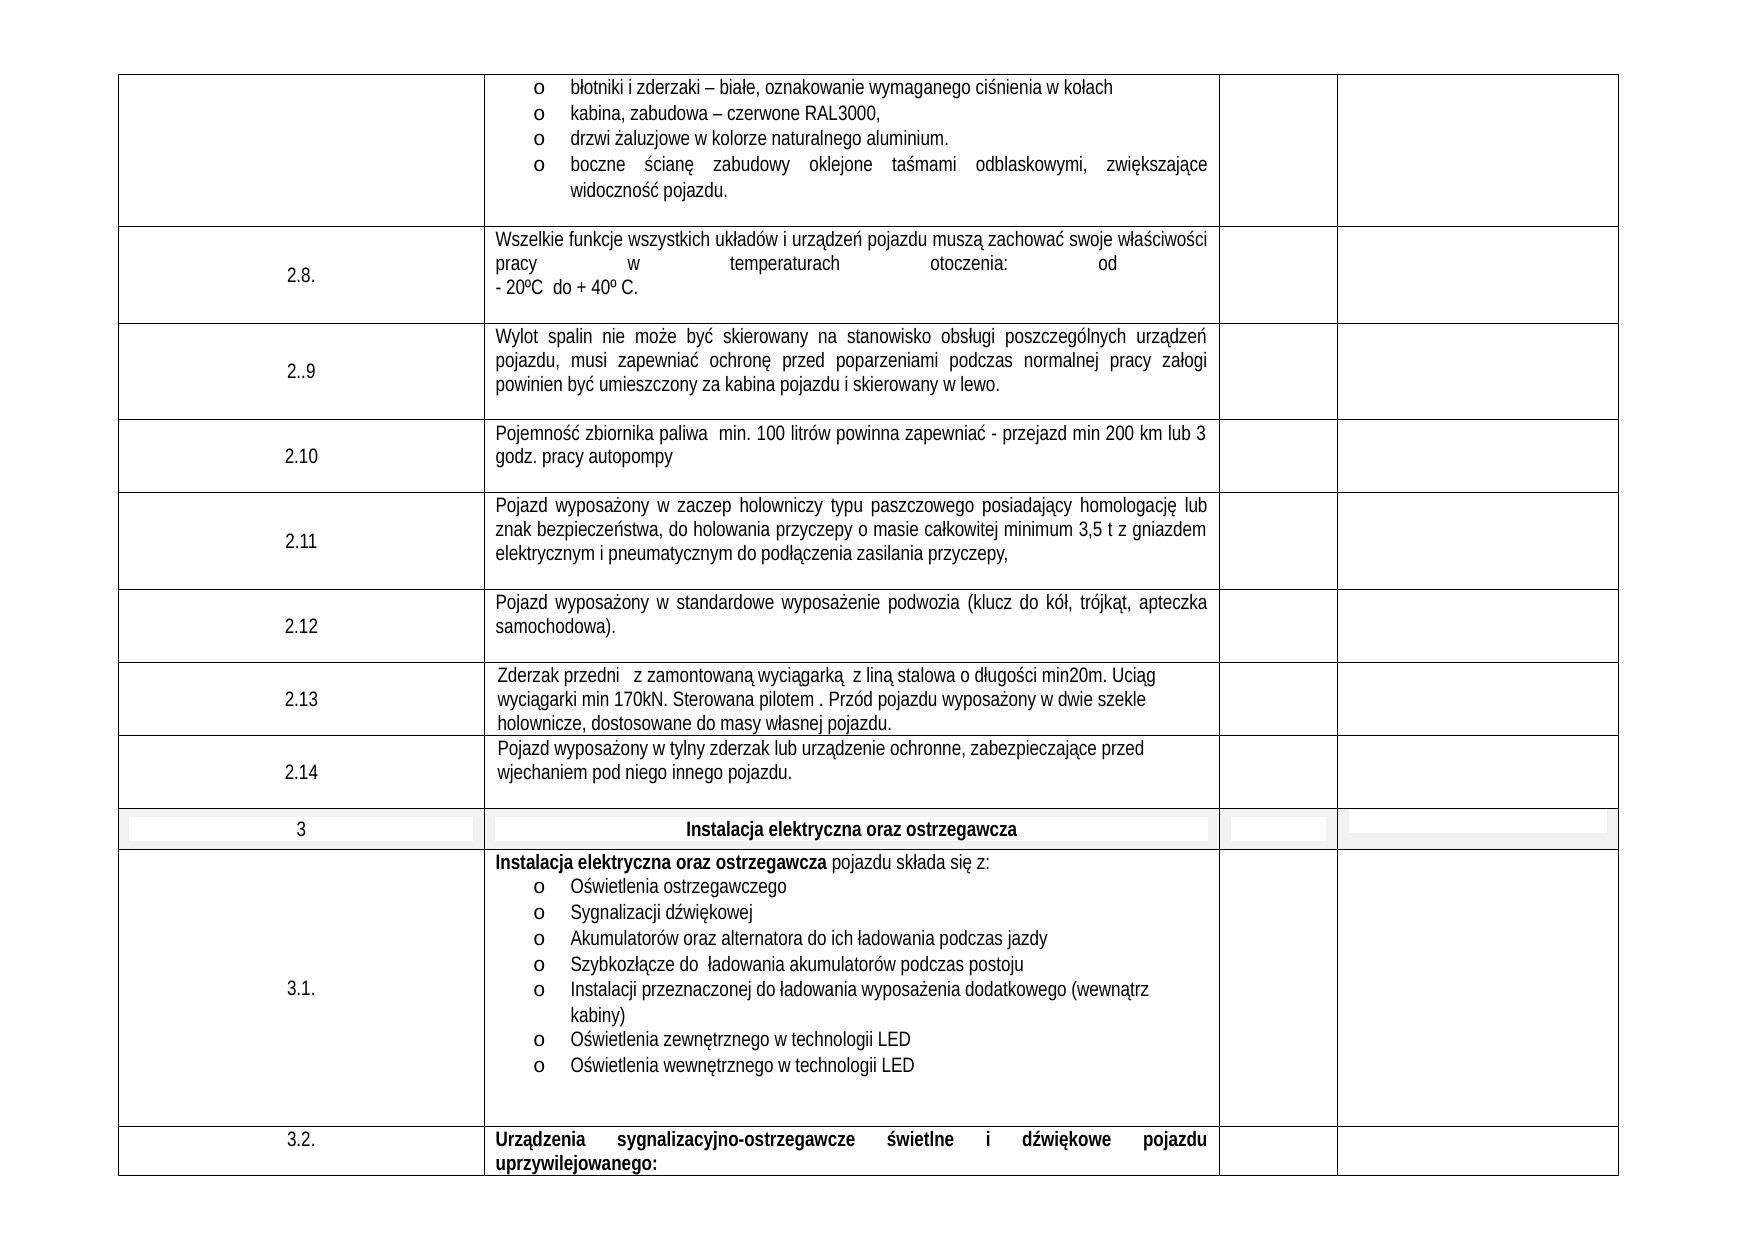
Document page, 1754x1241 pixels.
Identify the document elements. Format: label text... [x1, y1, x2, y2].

table_cell [1220, 590, 1337, 662]
table_cell [1338, 493, 1618, 589]
table_cell 2..9 [119, 324, 484, 419]
table_cell Instalacja elektryczna oraz ostrzegawcza pojazdu składa się z: Oświetlenia ostrzegawczego Sygnalizacji dźwiękowej Akumulatorów oraz alternatora do ich ładowania podczas jazdy Szybkozłącze do ładowania akumulatorów podczas postoju Instalacji przeznaczonej do ładowania wyposażenia dodatkowego (wewnątrz kabiny) Oświetlenia zewnętrznego w technologii LED Oświetlenia wewnętrznego w technologii LED [485, 850, 533, 1126]
table_cell 2.10 [119, 420, 484, 492]
table_cell [1220, 850, 1337, 1126]
table_cell 2.14 [119, 736, 484, 808]
table_cell [1220, 663, 1337, 735]
table_cell [1220, 809, 1337, 849]
table_cell [1338, 663, 1618, 735]
table_cell 2.13 [119, 663, 484, 735]
table_cell Instalacja elektryczna oraz ostrzegawcza [485, 809, 1219, 849]
table_cell [1220, 227, 1337, 322]
picture [796, 1183, 825, 1212]
table_cell 2.11 [119, 493, 484, 589]
table_cell 3 [119, 809, 484, 849]
table_cell [1338, 1127, 1618, 1175]
table_cell Kolorystyka: podwozie – czarne lub grafitowe błotniki i zderzaki – białe, oznakowanie wymaganego ciśnienia w kołach kabina, zabudowa – czerwone RAL3000, drzwi żaluzjowe w kolorze naturalnego aluminium. boczne ścianę zabudowy oklejone taśmami odblaskowymi, zwiększające widoczność pojazdu. [485, 75, 533, 226]
table_cell 2.12 [119, 590, 484, 662]
table_cell [1338, 590, 1618, 662]
table_cell [1338, 809, 1618, 849]
table_cell [1338, 736, 1618, 808]
table_cell [1220, 75, 1337, 226]
table_cell [1220, 420, 1337, 492]
table_cell [1338, 324, 1618, 419]
table_cell [1220, 493, 1337, 589]
table_cell [1338, 227, 1618, 322]
table_cell [1220, 324, 1337, 419]
table_cell [1338, 75, 1618, 226]
table_cell [1220, 736, 1337, 808]
table_cell 3.1. [119, 850, 484, 1126]
table_cell [1338, 850, 1618, 1126]
table_cell [1220, 1127, 1337, 1175]
table_cell [119, 75, 484, 226]
table_cell 2.8. [119, 227, 484, 322]
table_cell 3.2. [119, 1127, 484, 1175]
table_cell [1338, 420, 1618, 492]
